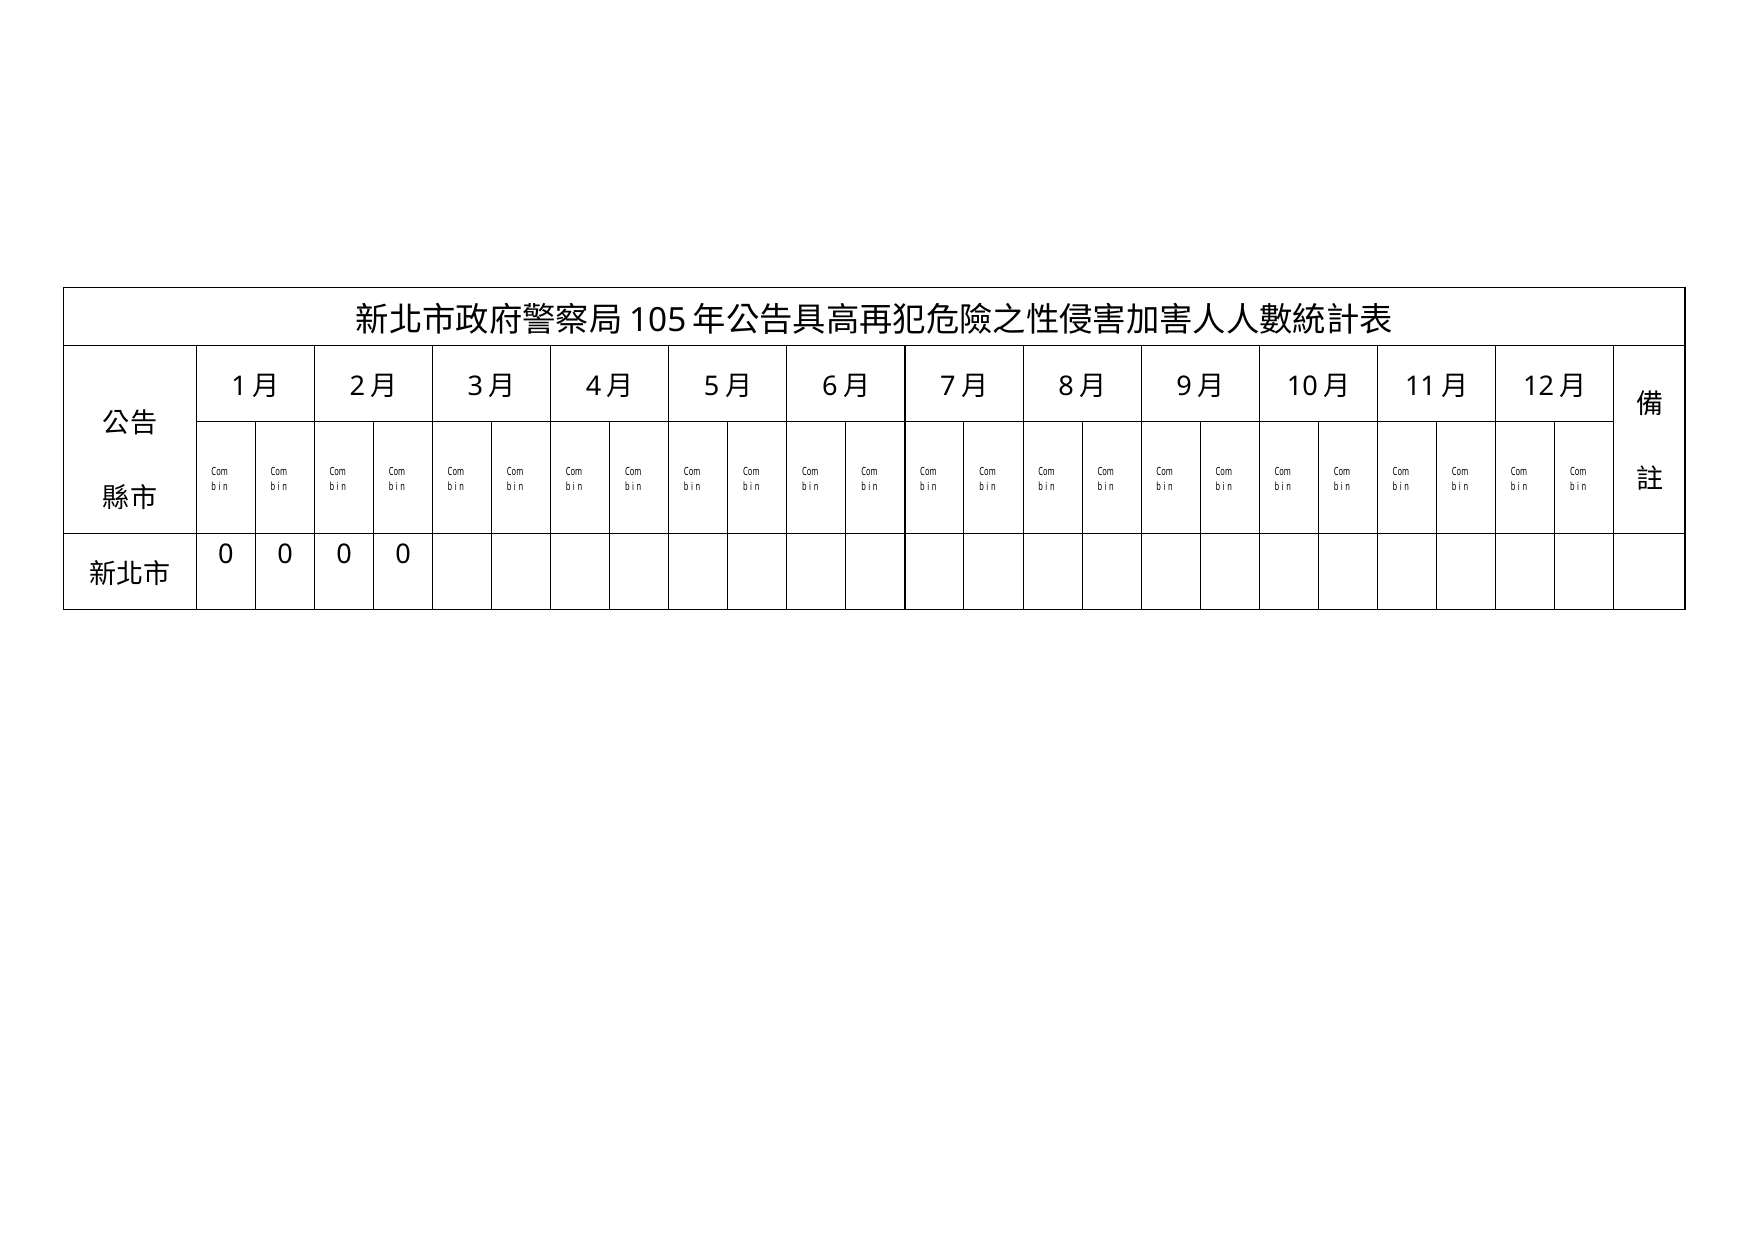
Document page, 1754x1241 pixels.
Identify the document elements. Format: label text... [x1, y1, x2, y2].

table_cell [964, 534, 1023, 609]
table_cell [1378, 534, 1436, 609]
table_cell Combin [1319, 422, 1377, 533]
table_cell 0 [256, 534, 314, 609]
table_cell [846, 534, 904, 609]
table_cell Combin [669, 422, 727, 533]
table_cell [433, 534, 491, 609]
table_cell Combin [1437, 422, 1495, 533]
table_cell 2月 [315, 346, 432, 421]
table_cell [1496, 534, 1554, 609]
table_cell Combin [846, 422, 904, 533]
table_cell Combin [1083, 422, 1141, 533]
table_cell Combin [610, 422, 668, 533]
table_cell 3月 [433, 346, 550, 421]
table_cell [1201, 534, 1259, 609]
table_cell 4月 [551, 346, 668, 421]
table_cell [1555, 534, 1613, 609]
table_cell Combin [256, 422, 314, 533]
table_cell [1319, 534, 1377, 609]
table_cell Combin [1201, 422, 1259, 533]
table_cell Combin [728, 422, 786, 533]
table_cell Combin [787, 422, 845, 533]
table_cell 6月 [787, 346, 904, 421]
table_cell 10月 [1260, 346, 1377, 421]
table_cell [669, 534, 727, 609]
table_cell Combin [315, 422, 373, 533]
table_cell 7月 [906, 346, 1023, 421]
table_cell [610, 534, 668, 609]
table_cell Combin [374, 422, 432, 533]
table_cell 0 [315, 534, 373, 609]
table_header 新北市政府警察局105年公告具高再犯危險之性侵害加害人人數統計表 [64, 288, 1684, 345]
table_cell 5月 [669, 346, 786, 421]
table_cell [492, 534, 550, 609]
table_cell [1437, 534, 1495, 609]
table_cell Combin [906, 422, 963, 533]
table_cell [1083, 534, 1141, 609]
table_cell [1614, 534, 1684, 609]
table_cell 9月 [1142, 346, 1259, 421]
table_cell [1142, 534, 1200, 609]
table_cell [728, 534, 786, 609]
table_cell [787, 534, 845, 609]
table_cell 0 [374, 534, 432, 609]
table_cell Combin [1142, 422, 1200, 533]
table_cell [551, 534, 609, 609]
table_cell 11月 [1378, 346, 1495, 421]
table_cell Combin [1496, 422, 1554, 533]
table_cell 新北市 [64, 534, 196, 609]
table_cell 8月 [1024, 346, 1141, 421]
table_cell 1月 [197, 346, 314, 421]
table_cell Combin [1378, 422, 1436, 533]
table_cell 0 [197, 534, 255, 609]
table_cell Combin [964, 422, 1023, 533]
table_cell Combin [433, 422, 491, 533]
table_cell 12月 [1496, 346, 1613, 421]
table_cell [1024, 534, 1082, 609]
table_cell [906, 534, 963, 609]
table_cell Combin [551, 422, 609, 533]
table_cell Combin [1555, 422, 1613, 533]
table_cell Combin [1260, 422, 1318, 533]
table_cell [1260, 534, 1318, 609]
table_cell Combin [197, 422, 255, 533]
table_cell Combin [492, 422, 550, 533]
table_cell 備註 [1614, 346, 1684, 533]
table_cell Combin [1024, 422, 1082, 533]
table_cell 公告 縣市 [64, 346, 196, 533]
